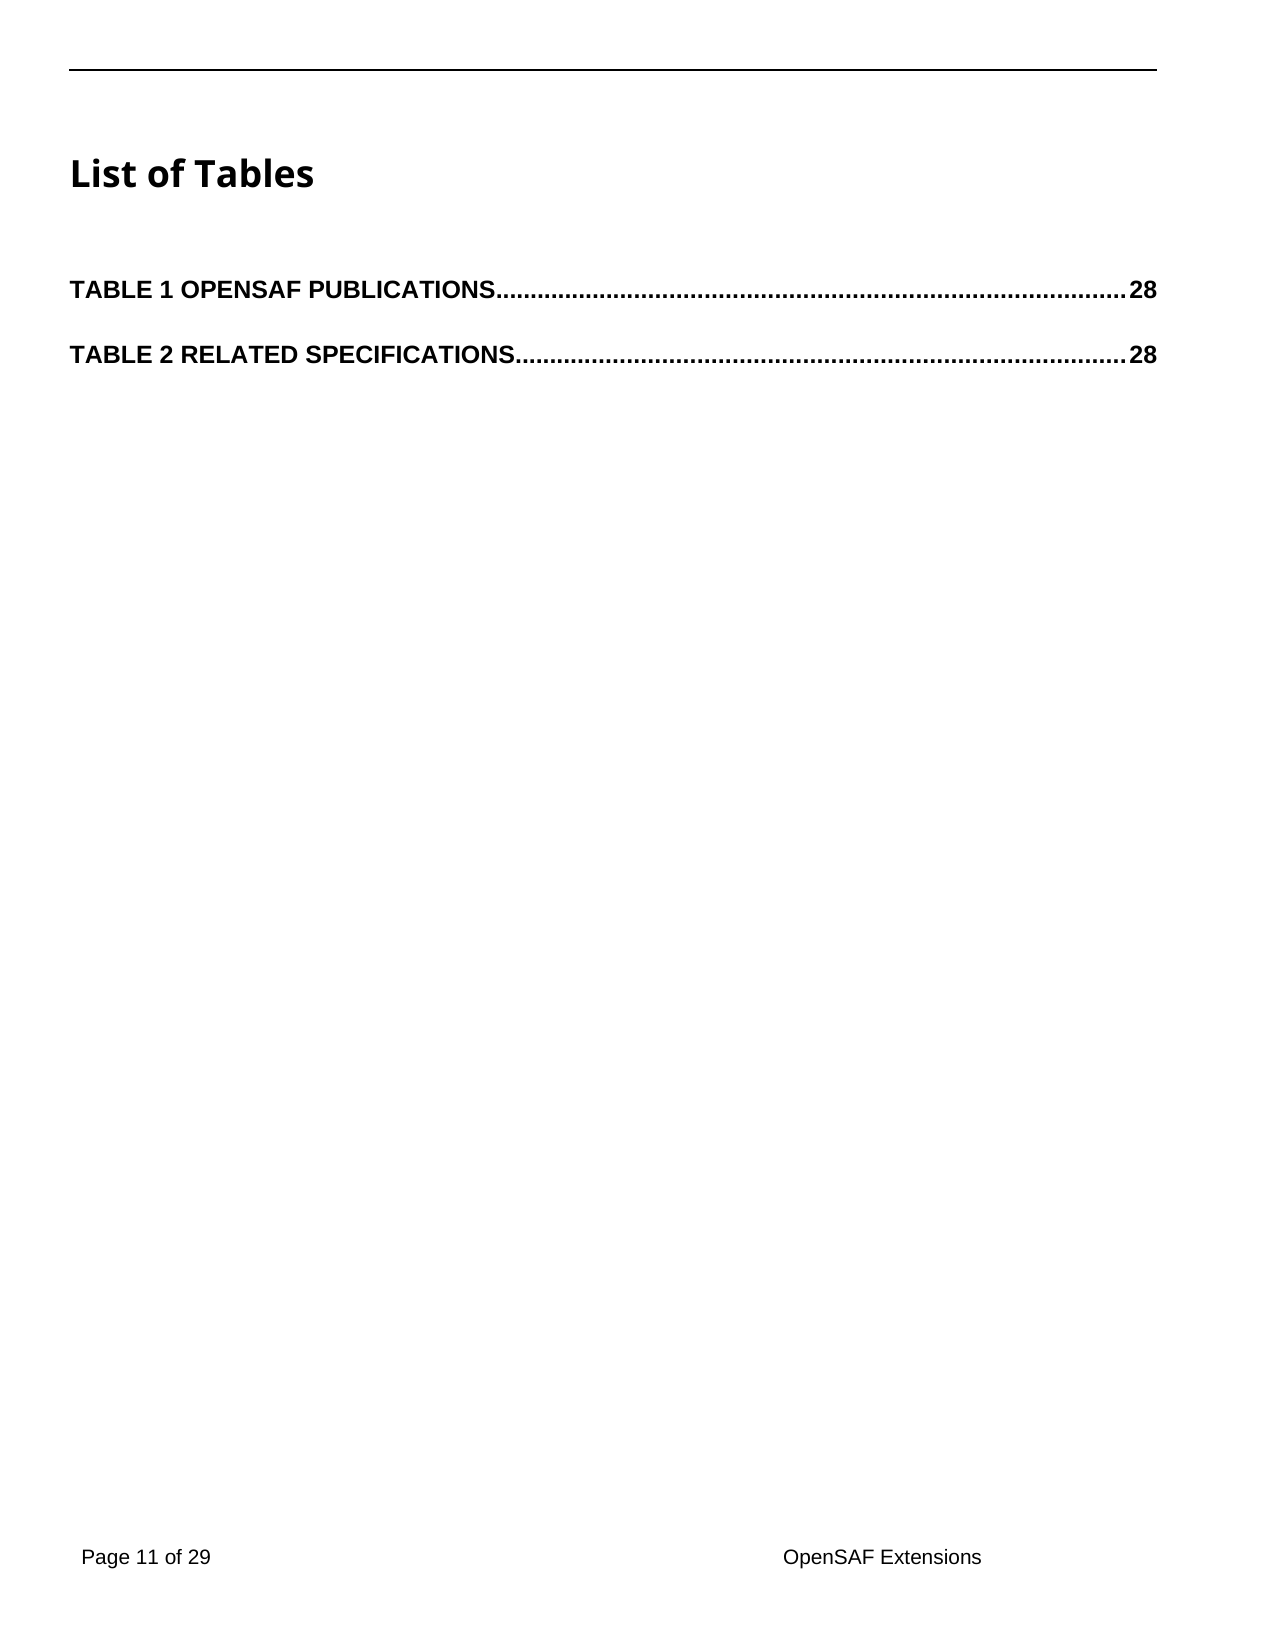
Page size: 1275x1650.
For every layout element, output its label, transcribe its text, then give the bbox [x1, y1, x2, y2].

text Table 2 Related Specifications 28 [69, 341, 1157, 369]
text Table 1 OpenSAF Publications 28 [69, 276, 1157, 304]
subtitle List of Tables [69, 148, 1157, 199]
